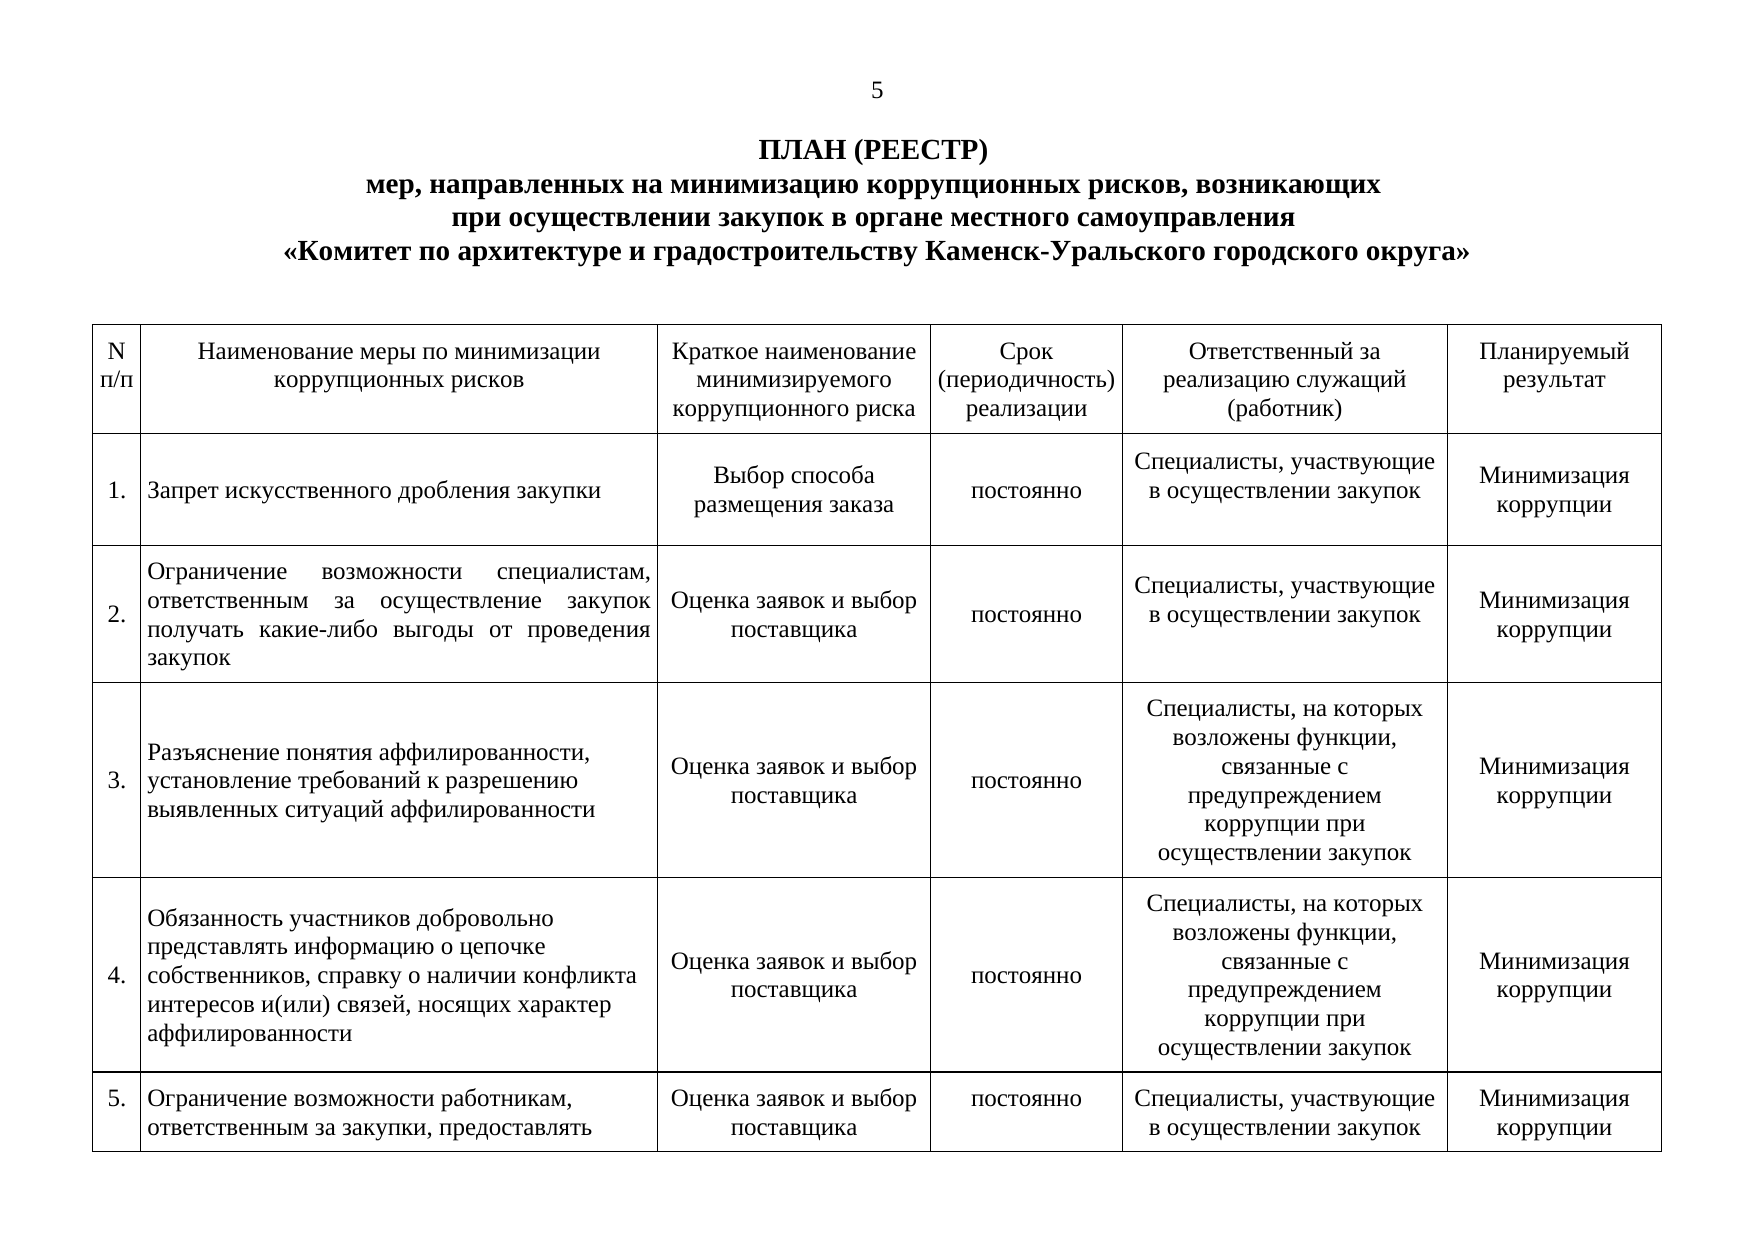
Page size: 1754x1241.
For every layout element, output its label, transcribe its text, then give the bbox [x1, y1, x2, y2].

table_header Срок (периодичность) реализации [931, 325, 1122, 433]
table_cell Минимизация коррупции [1448, 1073, 1661, 1151]
table_cell Оценка заявок и выбор поставщика [658, 1073, 930, 1151]
table_cell Оценка заявок и выбор поставщика [658, 546, 930, 682]
table_header Краткое наименование минимизируемого коррупционного риска [658, 325, 930, 433]
table_cell 2. [93, 546, 140, 682]
table_cell Минимизация коррупции [1448, 878, 1661, 1071]
table_cell постоянно [931, 546, 1122, 682]
table_cell Специалисты, участвующие в осуществлении закупок [1123, 434, 1447, 544]
table_cell постоянно [931, 1073, 1122, 1151]
text мер, направленных на минимизацию коррупционных рисков, возникающих при осуществлении закупок в органе местного самоуправления [148, 166, 1606, 233]
table_cell Ограничение возможности специалистам, ответственным за осуществление закупок получать какие-либо выгоды от проведения закупок [141, 546, 657, 682]
table_cell Обязанность участников добровольно представлять информацию о цепочке собственников, справку о наличии конфликта интересов и(или) связей, носящих характер аффилированности [141, 878, 657, 1071]
table_cell Оценка заявок и выбор поставщика [658, 878, 930, 1071]
text «Комитет по архитектуре и градостроительству Каменск-Уральского городского округа» [148, 233, 1606, 267]
table_cell Минимизация коррупции [1448, 434, 1661, 544]
table_cell Специалисты, на которых возложены функции, связанные с предупреждением коррупции при осуществлении закупок [1123, 878, 1447, 1071]
table_cell 4. [93, 878, 140, 1071]
table_cell Специалисты, на которых возложены функции, связанные с предупреждением коррупции при осуществлении закупок [1123, 683, 1447, 877]
table_header Планируемый результат [1448, 325, 1661, 433]
text ПЛАН (РЕЕСТР) [148, 132, 1606, 166]
table_cell Минимизация коррупции [1448, 683, 1661, 877]
table_cell Разъяснение понятия аффилированности, установление требований к разрешению выявленных ситуаций аффилированности [141, 683, 657, 877]
table_cell Оценка заявок и выбор поставщика [658, 683, 930, 877]
table_cell постоянно [931, 434, 1122, 544]
table_cell Минимизация коррупции [1448, 546, 1661, 682]
table_cell постоянно [931, 878, 1122, 1071]
table_header Ответственный за реализацию служащий (работник) [1123, 325, 1447, 433]
table_cell 1. [93, 434, 140, 544]
table_cell Выбор способа размещения заказа [658, 434, 930, 544]
table_cell 5. [93, 1073, 140, 1151]
table_cell постоянно [931, 683, 1122, 877]
table_cell Специалисты, участвующие в осуществлении закупок [1123, 1073, 1447, 1151]
table_cell Запрет искусственного дробления закупки [141, 434, 657, 544]
table_cell 3. [93, 683, 140, 877]
table_cell Ограничение возможности работникам, ответственным за закупки, предоставлять [141, 1073, 657, 1151]
table_header Наименование меры по минимизации коррупционных рисков [141, 325, 657, 433]
table_cell Специалисты, участвующие в осуществлении закупок [1123, 546, 1447, 682]
table_header N п/п [93, 325, 140, 433]
